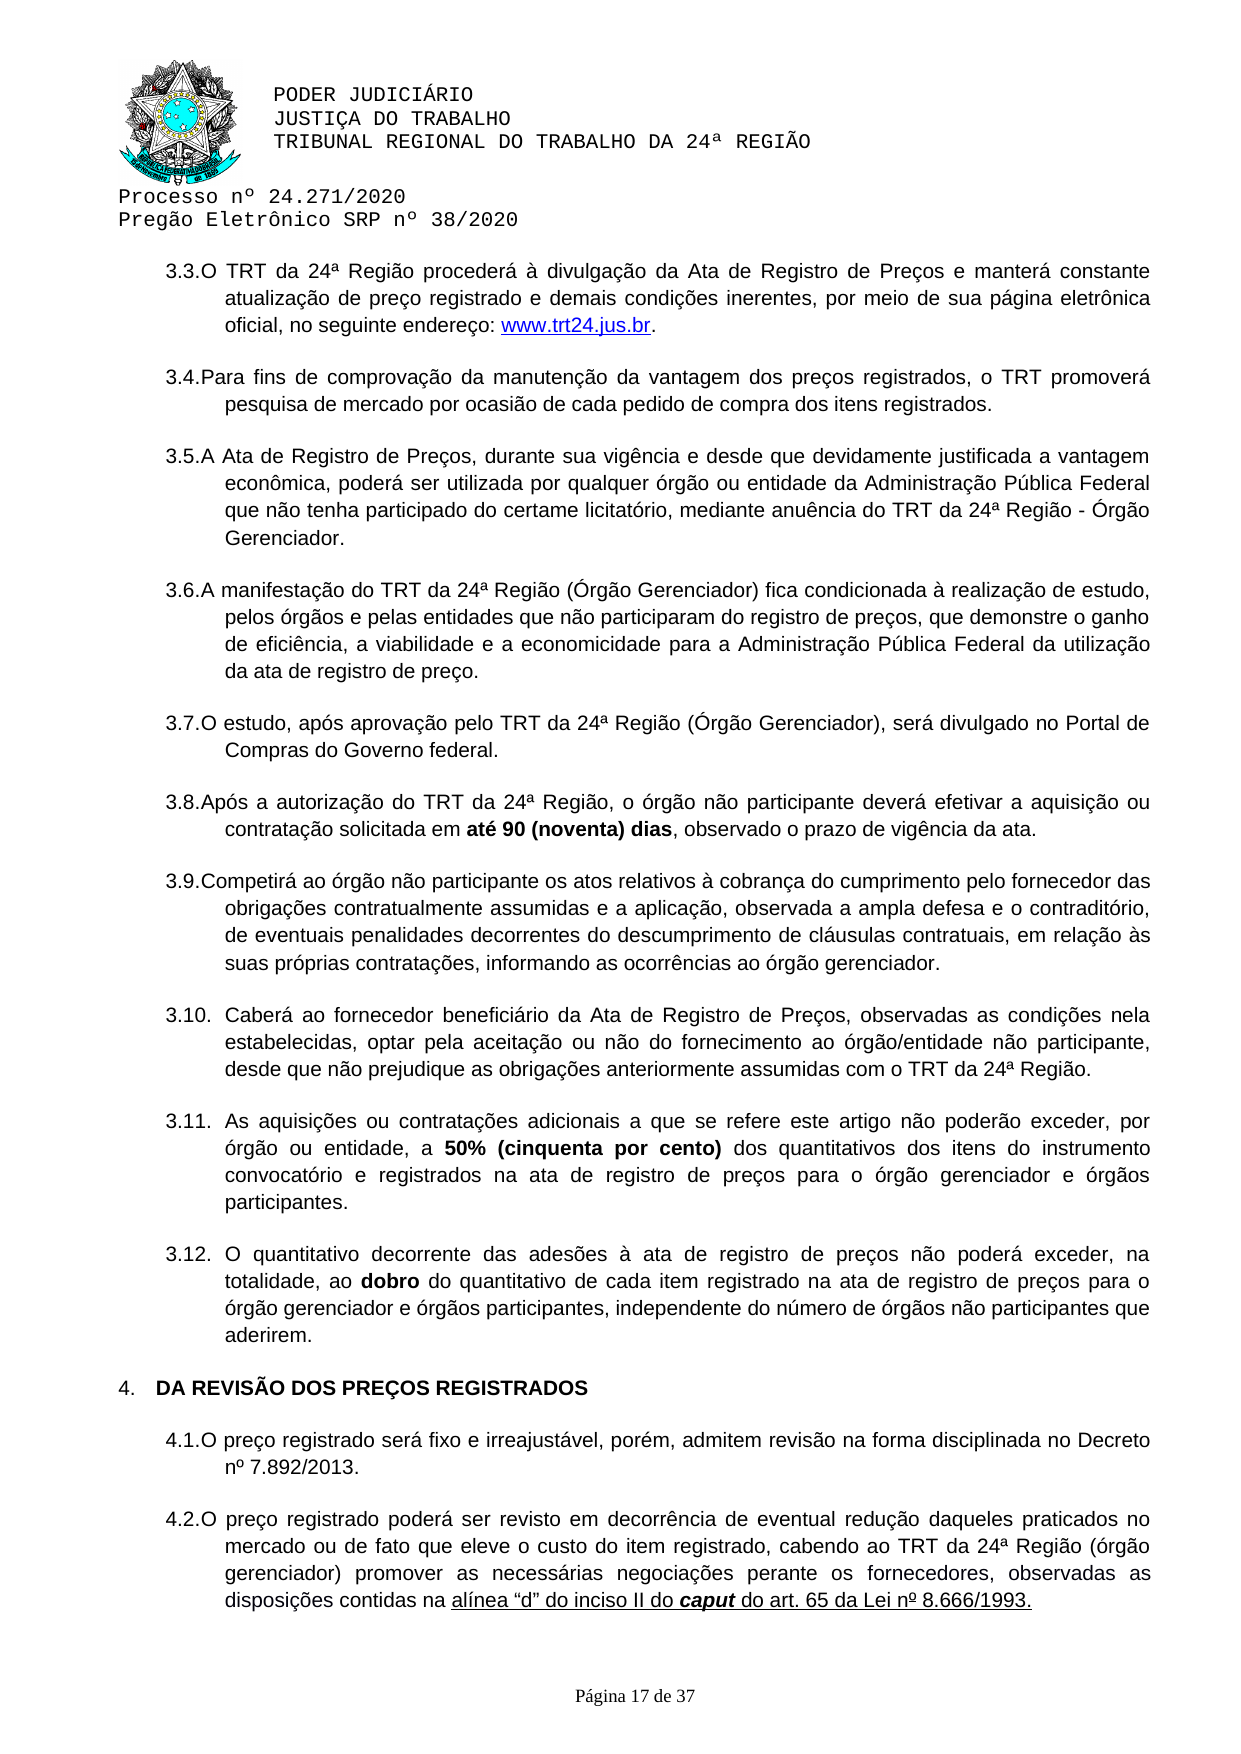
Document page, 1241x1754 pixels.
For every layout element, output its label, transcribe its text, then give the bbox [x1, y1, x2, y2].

list O TRT da 24ª Região procederá à divulgação da Ata de Registro de Preços e manterá constante atualização de preço registrado e demais condições inerentes, por meio de sua página eletrônica oficial, no seguinte endereço: www.trt24.jus.br. [165, 257, 1152, 338]
list A Ata de Registro de Preços, durante sua vigência e desde que devidamente justificada a vantagem econômica, poderá ser utilizada por qualquer órgão ou entidade da Administração Pública Federal que não tenha participado do certame licitatório, mediante anuência do TRT da 24ª Região - Órgão Gerenciador. [165, 442, 1152, 550]
list Para fins de comprovação da manutenção da vantagem dos preços registrados, o TRT promoverá pesquisa de mercado por ocasião de cada pedido de compra dos itens registrados. [165, 363, 1152, 417]
list O estudo, após aprovação pelo TRT da 24ª Região (Órgão Gerenciador), será divulgado no Portal de Compras do Governo federal. [165, 709, 1152, 763]
list A manifestação do TRT da 24ª Região (Órgão Gerenciador) fica condicionada à realização de estudo, pelos órgãos e pelas entidades que não participaram do registro de preços, que demonstre o ganho de eficiência, a viabilidade e a economicidade para a Administração Pública Federal da utilização da ata de registro de preço. [165, 575, 1152, 684]
list Após a autorização do TRT da 24ª Região, o órgão não participante deverá efetivar a aquisição ou contratação solicitada em até 90 (noventa) dias, observado o prazo de vigência da ata. [165, 788, 1152, 842]
list O preço registrado poderá ser revisto em decorrência de eventual redução daqueles praticados no mercado ou de fato que eleve o custo do item registrado, cabendo ao TRT da 24ª Região (órgão gerenciador) promover as necessárias negociações perante os fornecedores, observadas as disposições contidas na alínea “d” do inciso II do caput do art. 65 da Lei nº 8.666/1993. [165, 1504, 1152, 1613]
list Competirá ao órgão não participante os atos relativos à cobrança do cumprimento pelo fornecedor das obrigações contratualmente assumidas e a aplicação, observada a ampla defesa e o contraditório, de eventuais penalidades decorrentes do descumprimento de cláusulas contratuais, em relação às suas próprias contratações, informando as ocorrências ao órgão gerenciador. [165, 867, 1152, 975]
list As aquisições ou contratações adicionais a que se refere este artigo não poderão exceder, por órgão ou entidade, a 50% (cinquenta por cento) dos quantitativos dos itens do instrumento convocatório e registrados na ata de registro de preços para o órgão gerenciador e órgãos participantes. [165, 1107, 1152, 1215]
list O preço registrado será fixo e irreajustável, porém, admitem revisão na forma disciplinada no Decreto nº 7.892/2013. [165, 1425, 1152, 1479]
list O quantitativo decorrente das adesões à ata de registro de preços não poderá exceder, na totalidade, ao dobro do quantitativo de cada item registrado na ata de registro de preços para o órgão gerenciador e órgãos participantes, independente do número de órgãos não participantes que aderirem. [165, 1240, 1152, 1348]
picture [118, 59, 243, 186]
list Caberá ao fornecedor beneficiário da Ata de Registro de Preços, observadas as condições nela estabelecidas, optar pela aceitação ou não do fornecimento ao órgão/entidade não participante, desde que não prejudique as obrigações anteriormente assumidas com o TRT da 24ª Região. [165, 1000, 1152, 1082]
list DA REVISÃO DOS PREÇOS REGISTRADOS [118, 1373, 1152, 1400]
